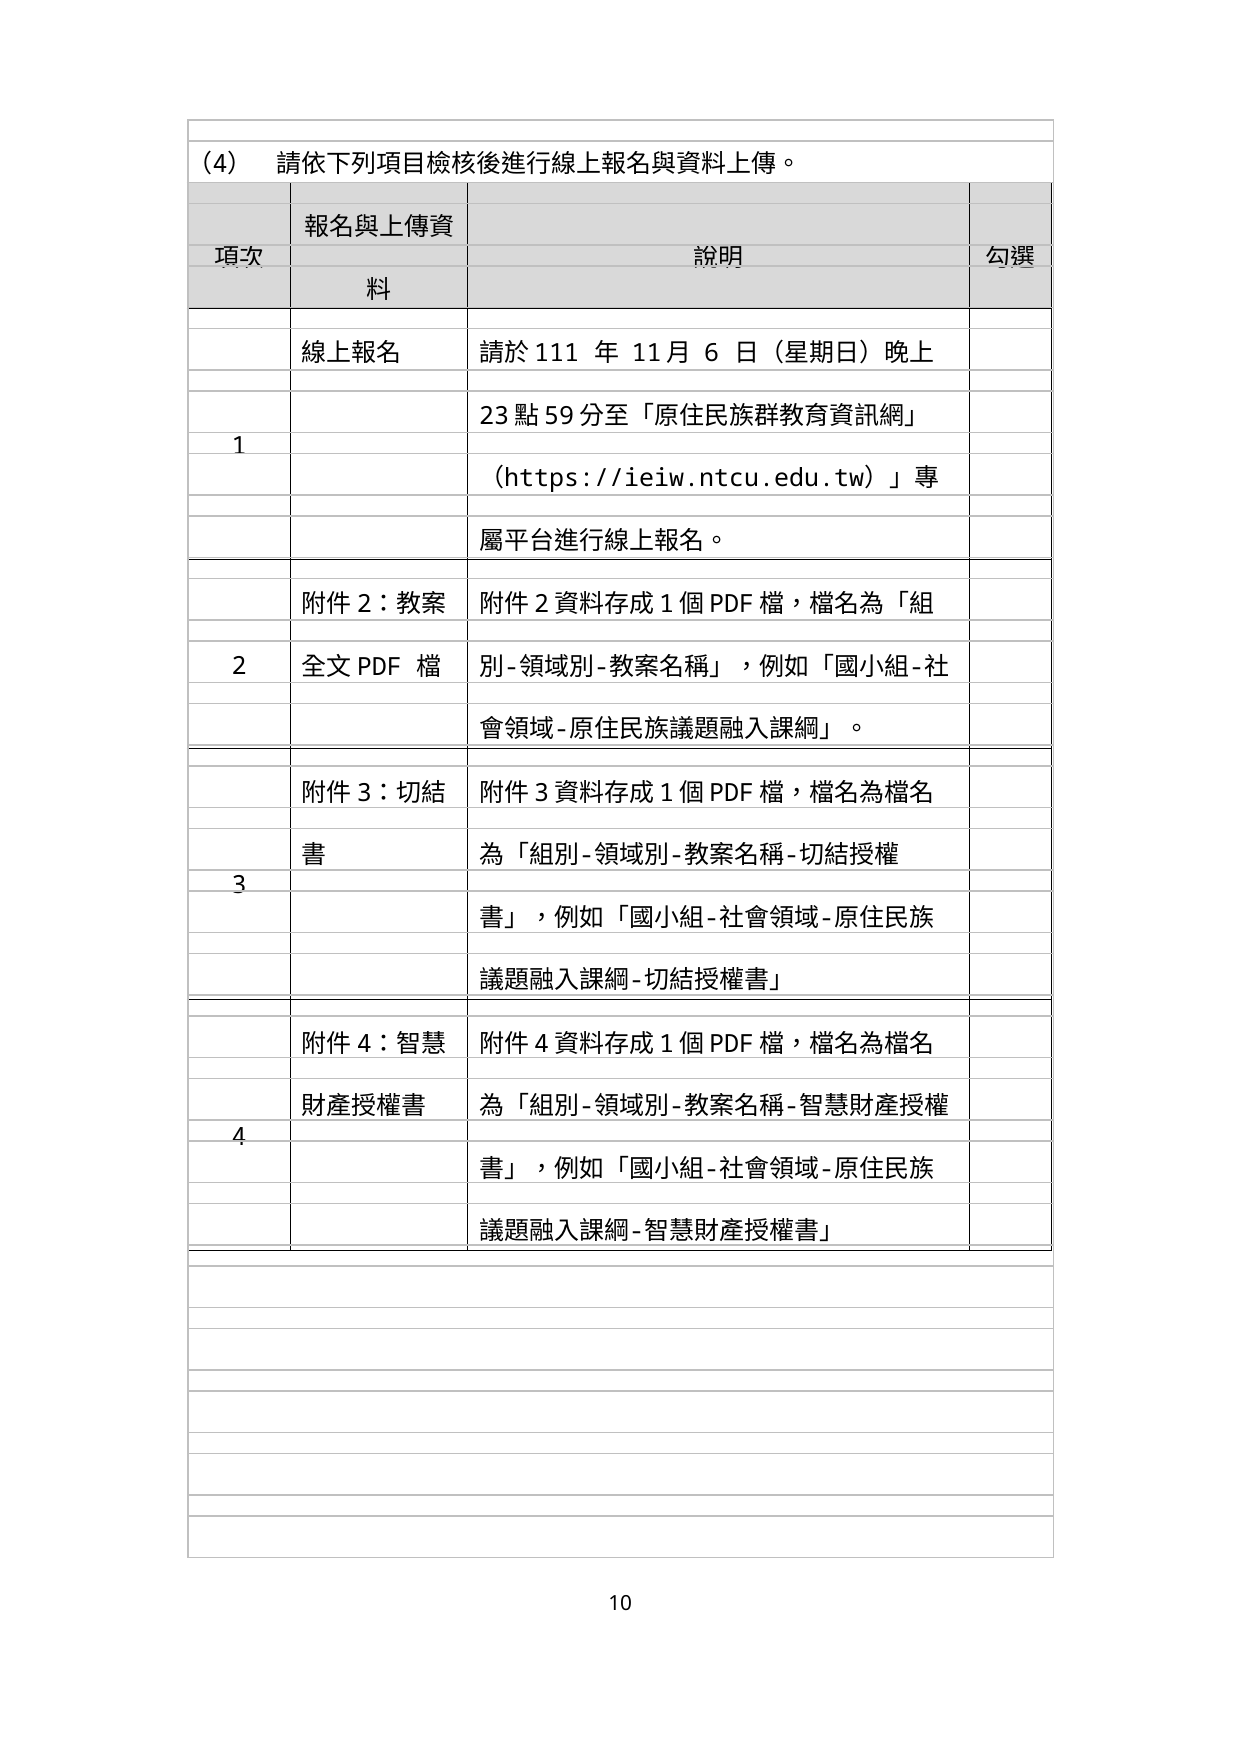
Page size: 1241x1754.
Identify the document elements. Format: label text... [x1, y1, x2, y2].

table_cell [291, 560, 467, 578]
table_cell [291, 621, 467, 640]
table_cell 附件3：切結 [291, 767, 467, 807]
table_cell [468, 433, 969, 453]
table_cell [189, 560, 290, 578]
table_cell [970, 892, 1051, 932]
table_cell [291, 704, 467, 744]
table_header 報名與上傳資 [291, 204, 467, 244]
table_cell 書」，例如「國小組-社會領域-原住民族 [468, 1142, 969, 1182]
table_cell [291, 1204, 467, 1244]
table_header 勾選 [993, 246, 1051, 265]
table_cell [970, 1204, 1051, 1244]
table_cell 請於111 年 11月 6 日（星期日）晚上 [468, 329, 969, 369]
table_cell 附件2：教案 [291, 579, 467, 619]
table_cell 23點59分至「原住民族群教育資訊網」 [468, 392, 969, 432]
table_cell [970, 329, 1051, 369]
table_cell [970, 371, 1051, 390]
table_header 說明 [741, 246, 969, 265]
table_cell [291, 454, 467, 494]
table_cell 附件4資料存成1個PDF檔，檔名為檔名 [468, 1017, 969, 1057]
table_cell [970, 454, 1051, 494]
table_cell [970, 579, 1051, 619]
table_cell 議題融入課綱-智慧財產授權書」 [468, 1204, 969, 1244]
table_cell 3 [189, 933, 290, 953]
list [189, 121, 1053, 140]
table_cell 4 [189, 1000, 290, 1015]
table_cell 3 [189, 749, 290, 765]
table_cell 為「組別-領域別-教案名稱-切結授權 [468, 829, 969, 869]
table_cell 1 [189, 454, 290, 494]
table_cell [291, 433, 467, 453]
table_cell [970, 1183, 1051, 1203]
table_cell [468, 749, 969, 765]
table_cell [291, 808, 467, 828]
table_header 說明 [468, 267, 969, 307]
table_cell [468, 933, 969, 953]
table_cell 別-領域別-教案名稱」，例如「國小組-社 [468, 642, 969, 682]
table_cell [970, 871, 1051, 890]
table_header 勾選 [970, 267, 1051, 307]
table_cell 4 [189, 1204, 290, 1244]
table_header 料 [291, 267, 467, 307]
table_cell [468, 1183, 969, 1203]
table_cell [291, 517, 467, 557]
table_cell [291, 871, 467, 890]
table_cell 1 [189, 517, 290, 557]
table_header 項次 [189, 267, 290, 307]
table_cell [970, 1079, 1051, 1119]
table_header 說明 [468, 246, 715, 265]
table_cell 4 [189, 1058, 290, 1078]
table_cell 為「組別-領域別-教案名稱-智慧財產授權 [468, 1079, 969, 1119]
table_cell [468, 808, 969, 828]
table_cell 1 [189, 309, 290, 328]
table_cell [189, 579, 290, 619]
table_cell [970, 1246, 1051, 1250]
table_cell [291, 892, 467, 932]
table_cell [468, 621, 969, 640]
table_cell [291, 309, 467, 328]
table_cell [970, 433, 1051, 453]
table_cell [970, 560, 1051, 578]
table_cell 4 [189, 1121, 290, 1140]
table_cell [291, 392, 467, 432]
table_cell [468, 683, 969, 703]
table_cell 議題融入課綱-切結授權書」 [468, 954, 969, 994]
table_cell [970, 642, 1051, 682]
table_cell 全文PDF 檔 [291, 642, 467, 682]
table_cell [970, 933, 1051, 953]
table_cell 4 [235, 1131, 240, 1139]
table_cell 附件4：智慧 [291, 1017, 467, 1057]
table_cell [468, 1058, 969, 1078]
table_cell 4 [189, 1017, 290, 1057]
table_cell [468, 871, 969, 890]
table_header 說明 [730, 260, 739, 265]
table_cell [970, 517, 1051, 557]
table_cell 附件2資料存成1個PDF檔，檔名為「組 [468, 579, 969, 619]
table_cell 1 [189, 392, 290, 432]
table_cell [291, 749, 467, 765]
table_cell 3 [189, 829, 290, 869]
table_cell 1 [189, 433, 290, 453]
table_cell 4 [189, 1183, 290, 1203]
table_cell [970, 496, 1051, 515]
table_cell 1 [189, 329, 290, 369]
table_cell [189, 704, 290, 744]
table_cell [970, 1017, 1051, 1057]
table_cell [291, 933, 467, 953]
table_cell [468, 309, 969, 328]
table_cell 書 [291, 829, 467, 869]
table_cell [468, 371, 969, 390]
table_cell [291, 1183, 467, 1203]
table_cell [291, 954, 467, 994]
table_cell [970, 808, 1051, 828]
table_cell [291, 683, 467, 703]
table_cell [970, 392, 1051, 432]
list 請依下列項目檢核後進行線上報名與資料上傳。 [189, 142, 1053, 182]
table_cell [468, 1121, 969, 1140]
table_cell 1 [189, 496, 290, 515]
table_cell 3 [189, 808, 290, 828]
table_header 勾選 [970, 204, 1051, 244]
table_cell [291, 1000, 467, 1015]
table_cell [970, 309, 1051, 328]
table_cell [970, 1058, 1051, 1078]
table_cell [189, 683, 290, 703]
table_header 勾選 [970, 246, 1006, 265]
table_cell [468, 560, 969, 578]
table_header 說明 [468, 183, 969, 203]
table_cell [468, 1000, 969, 1015]
table_cell [970, 1000, 1051, 1015]
table_cell [970, 704, 1051, 744]
table_cell [970, 683, 1051, 703]
table_cell 4 [189, 1246, 290, 1250]
table_cell [291, 1142, 467, 1182]
table_cell 書」，例如「國小組-社會領域-原住民族 [468, 892, 969, 932]
table_cell 會領域-原住民族議題融入課綱」。 [468, 704, 969, 744]
table_header 說明 [468, 204, 969, 244]
table_cell [291, 496, 467, 515]
table_cell 3 [189, 892, 290, 932]
table_header 說明 [713, 246, 731, 265]
table_cell [970, 749, 1051, 765]
table_header 勾選 [1020, 261, 1031, 265]
table_cell [970, 767, 1051, 807]
table_cell [291, 1121, 467, 1140]
table_cell [970, 954, 1051, 994]
table_cell 1 [189, 371, 290, 390]
table_cell 4 [189, 1079, 290, 1119]
table_cell 3 [189, 954, 290, 994]
table_header 項次 [189, 246, 290, 265]
table_cell [468, 496, 969, 515]
table_cell [291, 371, 467, 390]
table_cell [291, 1246, 467, 1250]
table_cell 附件3資料存成1個PDF檔，檔名為檔名 [468, 767, 969, 807]
table_cell 財產授權書 [291, 1079, 467, 1119]
table_cell [970, 1142, 1051, 1182]
table_cell [189, 621, 290, 640]
table_cell 3 [189, 767, 290, 807]
table_header 項次 [189, 204, 290, 244]
table_cell （https://ieiw.ntcu.edu.tw）」專 [468, 454, 969, 494]
table_cell [970, 1121, 1051, 1140]
table_cell [970, 829, 1051, 869]
table_header 項次 [189, 183, 290, 203]
table_header 勾選 [970, 183, 1051, 203]
table_header [291, 246, 467, 265]
table_cell 4 [189, 1142, 290, 1182]
table_cell [291, 1058, 467, 1078]
table_cell [468, 1246, 969, 1250]
table_cell 2 [189, 642, 290, 682]
table_cell 線上報名 [291, 329, 467, 369]
table_cell 3 [189, 871, 290, 890]
table_header [291, 183, 467, 203]
table_cell [970, 621, 1051, 640]
table_cell 屬平台進行線上報名。 [468, 517, 969, 557]
